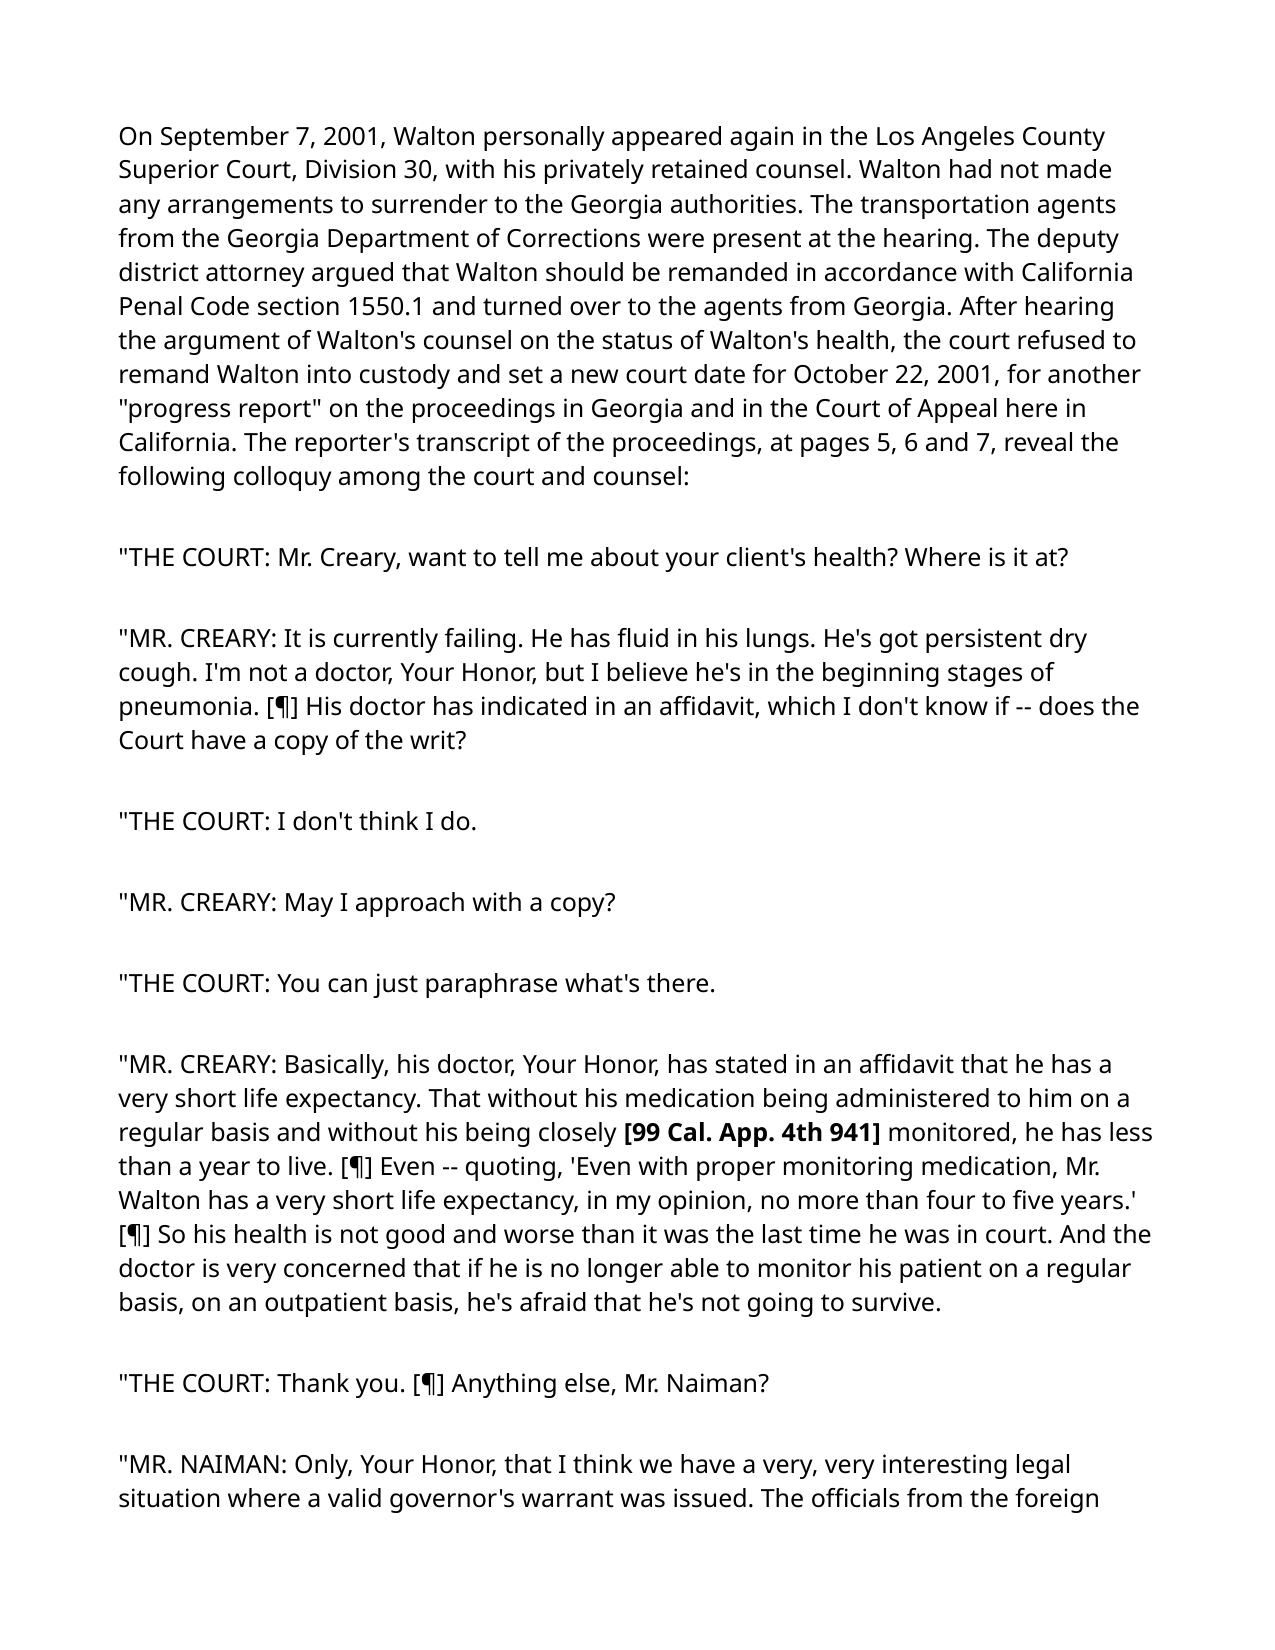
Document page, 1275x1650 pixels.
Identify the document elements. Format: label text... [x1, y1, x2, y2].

text "THE COURT: Mr. Creary, want to tell me about your client's health? Where is it at? [118, 540, 1157, 574]
text "MR. CREARY: May I approach with a copy? [118, 885, 1157, 919]
text "MR. CREARY: Basically, his doctor, Your Honor, has stated in an affidavit that he has a very short life expectancy. That without his medication being administered to him on a regular basis and without his being closely [99 Cal. App. 4th 941] monitored, he has less than a year to live. [¶] Even -- quoting, 'Even with proper monitoring medication, Mr. Walton has a very short life expectancy, in my opinion, no more than four to five years.' [¶] So his health is not good and worse than it was the last time he was in court. And the doctor is very concerned that if he is no longer able to monitor his patient on a regular basis, on an outpatient basis, he's afraid that he's not going to survive. [118, 1047, 1157, 1319]
text On September 7, 2001, Walton personally appeared again in the Los Angeles County Superior Court, Division 30, with his privately retained counsel. Walton had not made any arrangements to surrender to the Georgia authorities. The transportation agents from the Georgia Department of Corrections were present at the hearing. The deputy district attorney argued that Walton should be remanded in accordance with California Penal Code section 1550.1 and turned over to the agents from Georgia. After hearing the argument of Walton's counsel on the status of Walton's health, the court refused to remand Walton into custody and set a new court date for October 22, 2001, for another "progress report" on the proceedings in Georgia and in the Court of Appeal here in California. The reporter's transcript of the proceedings, at pages 5, 6 and 7, reveal the following colloquy among the court and counsel: [118, 118, 1157, 493]
text "THE COURT: You can just paraphrase what's there. [118, 966, 1157, 1000]
text "MR. CREARY: It is currently failing. He has fluid in his lungs. He's got persistent dry cough. I'm not a doctor, Your Honor, but I believe he's in the beginning stages of pneumonia. [¶] His doctor has indicated in an affidavit, which I don't know if -- does the Court have a copy of the writ? [118, 621, 1157, 757]
text "MR. NAIMAN: Only, Your Honor, that I think we have a very, very interesting legal situation where a valid governor's warrant was issued. The officials from the foreign [118, 1447, 1157, 1515]
text "THE COURT: I don't think I do. [118, 804, 1157, 838]
text "THE COURT: Thank you. [¶] Anything else, Mr. Naiman? [118, 1366, 1157, 1400]
